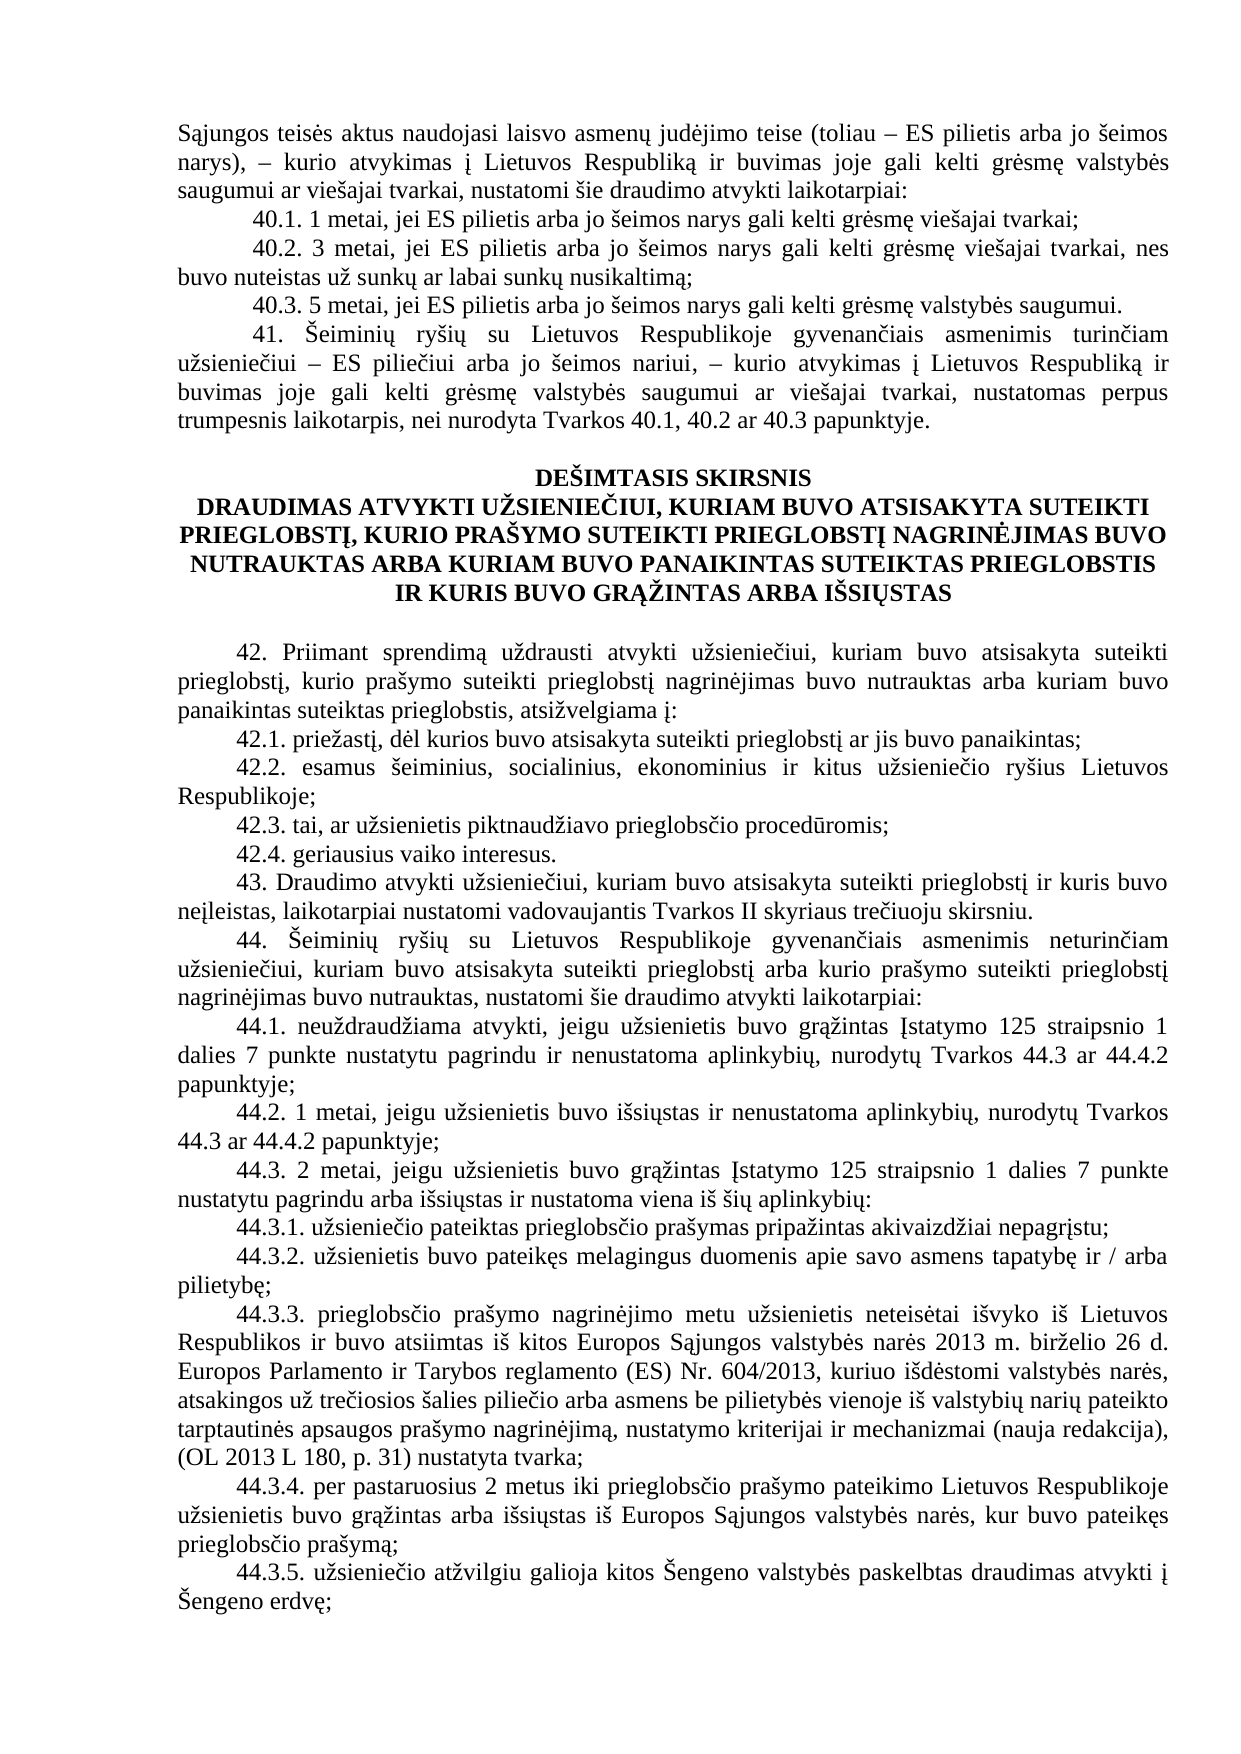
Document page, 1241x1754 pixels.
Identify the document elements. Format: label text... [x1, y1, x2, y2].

text 42. Priimant sprendimą uždrausti atvykti užsieniečiui, kuriam buvo atsisakyta suteikti prieglobstį, kurio prašymo suteikti prieglobstį nagrinėjimas buvo nutrauktas arba kuriam buvo panaikintas suteiktas prieglobstis, atsižvelgiama į: [177, 637, 1169, 724]
text Sąjungos teisės aktus naudojasi laisvo asmenų judėjimo teise (toliau – ES pilietis arba jo šeimos narys), – kurio atvykimas į Lietuvos Respubliką ir buvimas joje gali kelti grėsmę valstybės saugumui ar viešajai tvarkai, nustatomi šie draudimo atvykti laikotarpiai: [177, 118, 1169, 204]
text 44.1. neuždraudžiama atvykti, jeigu užsienietis buvo grąžintas Įstatymo 125 straipsnio 1 dalies 7 punkte nustatytu pagrindu ir nenustatoma aplinkybių, nurodytų Tvarkos 44.3 ar 44.4.2 papunktyje; [177, 1011, 1169, 1097]
text 41. Šeiminių ryšių su Lietuvos Respublikoje gyvenančiais asmenimis turinčiam užsieniečiui – ES piliečiui arba jo šeimos nariui, – kurio atvykimas į Lietuvos Respubliką ir buvimas joje gali kelti grėsmę valstybės saugumui ar viešajai tvarkai, nustatomas perpus trumpesnis laikotarpis, nei nurodyta Tvarkos 40.1, 40.2 ar 40.3 papunktyje. [177, 319, 1169, 434]
text 42.3. tai, ar užsienietis piktnaudžiavo prieglobsčio procedūromis; [177, 810, 1169, 839]
text 44.3.1. užsieniečio pateiktas prieglobsčio prašymas pripažintas akivaizdžiai nepagrįstu; [177, 1212, 1169, 1241]
text 44.3. 2 metai, jeigu užsienietis buvo grąžintas Įstatymo 125 straipsnio 1 dalies 7 punkte nustatytu pagrindu arba išsiųstas ir nustatoma viena iš šių aplinkybių: [177, 1155, 1169, 1212]
text 40.2. 3 metai, jei ES pilietis arba jo šeimos narys gali kelti grėsmę viešajai tvarkai, nes buvo nuteistas už sunkų ar labai sunkų nusikaltimą; [177, 233, 1169, 291]
text 42.1. priežastį, dėl kurios buvo atsisakyta suteikti prieglobstį ar jis buvo panaikintas; [177, 724, 1169, 752]
text 44.2. 1 metai, jeigu užsienietis buvo išsiųstas ir nenustatoma aplinkybių, nurodytų Tvarkos 44.3 ar 44.4.2 papunktyje; [177, 1097, 1169, 1155]
text 44.3.5. užsieniečio atžvilgiu galioja kitos Šengeno valstybės paskelbtas draudimas atvykti į Šengeno erdvę; [177, 1557, 1169, 1615]
text 40.1. 1 metai, jei ES pilietis arba jo šeimos narys gali kelti grėsmę viešajai tvarkai; [177, 204, 1169, 233]
text 43. Draudimo atvykti užsieniečiui, kuriam buvo atsisakyta suteikti prieglobstį ir kuris buvo neįleistas, laikotarpiai nustatomi vadovaujantis Tvarkos II skyriaus trečiuoju skirsniu. [177, 867, 1169, 925]
text DEŠIMTASIS SKIRSNIS [177, 463, 1169, 492]
text 42.2. esamus šeiminius, socialinius, ekonominius ir kitus užsieniečio ryšius Lietuvos Respublikoje; [177, 752, 1169, 810]
text 44.3.2. užsienietis buvo pateikęs melagingus duomenis apie savo asmens tapatybę ir / arba pilietybę; [177, 1241, 1169, 1299]
text DRAUDIMAS ATVYKTI UŽSIENIEČIUI, KURIAM BUVO ATSISAKYTA SUTEIKTI PRIEGLOBSTĮ, KURIO PRAŠYMO SUTEIKTI PRIEGLOBSTĮ NAGRINĖJIMAS BUVO NUTRAUKTAS ARBA KURIAM BUVO PANAIKINTAS SUTEIKTAS PRIEGLOBSTIS IR KURIS BUVO GRĄŽINTAS ARBA IŠSIŲSTAS [177, 492, 1169, 607]
text 44.3.4. per pastaruosius 2 metus iki prieglobsčio prašymo pateikimo Lietuvos Respublikoje užsienietis buvo grąžintas arba išsiųstas iš Europos Sąjungos valstybės narės, kur buvo pateikęs prieglobsčio prašymą; [177, 1471, 1169, 1557]
text 44. Šeiminių ryšių su Lietuvos Respublikoje gyvenančiais asmenimis neturinčiam užsieniečiui, kuriam buvo atsisakyta suteikti prieglobstį arba kurio prašymo suteikti prieglobstį nagrinėjimas buvo nutrauktas, nustatomi šie draudimo atvykti laikotarpiai: [177, 925, 1169, 1011]
text 40.3. 5 metai, jei ES pilietis arba jo šeimos narys gali kelti grėsmę valstybės saugumui. [177, 291, 1169, 319]
text 44.3.3. prieglobsčio prašymo nagrinėjimo metu užsienietis neteisėtai išvyko iš Lietuvos Respublikos ir buvo atsiimtas iš kitos Europos Sąjungos valstybės narės 2013 m. birželio 26 d. Europos Parlamento ir Tarybos reglamento (ES) Nr. 604/2013, kuriuo išdėstomi valstybės narės, atsakingos už trečiosios šalies piliečio arba asmens be pilietybės vienoje iš valstybių narių pateikto tarptautinės apsaugos prašymo nagrinėjimą, nustatymo kriterijai ir mechanizmai (nauja redakcija), (OL 2013 L 180, p. 31) nustatyta tvarka; [177, 1299, 1169, 1471]
text 42.4. geriausius vaiko interesus. [177, 839, 1169, 867]
